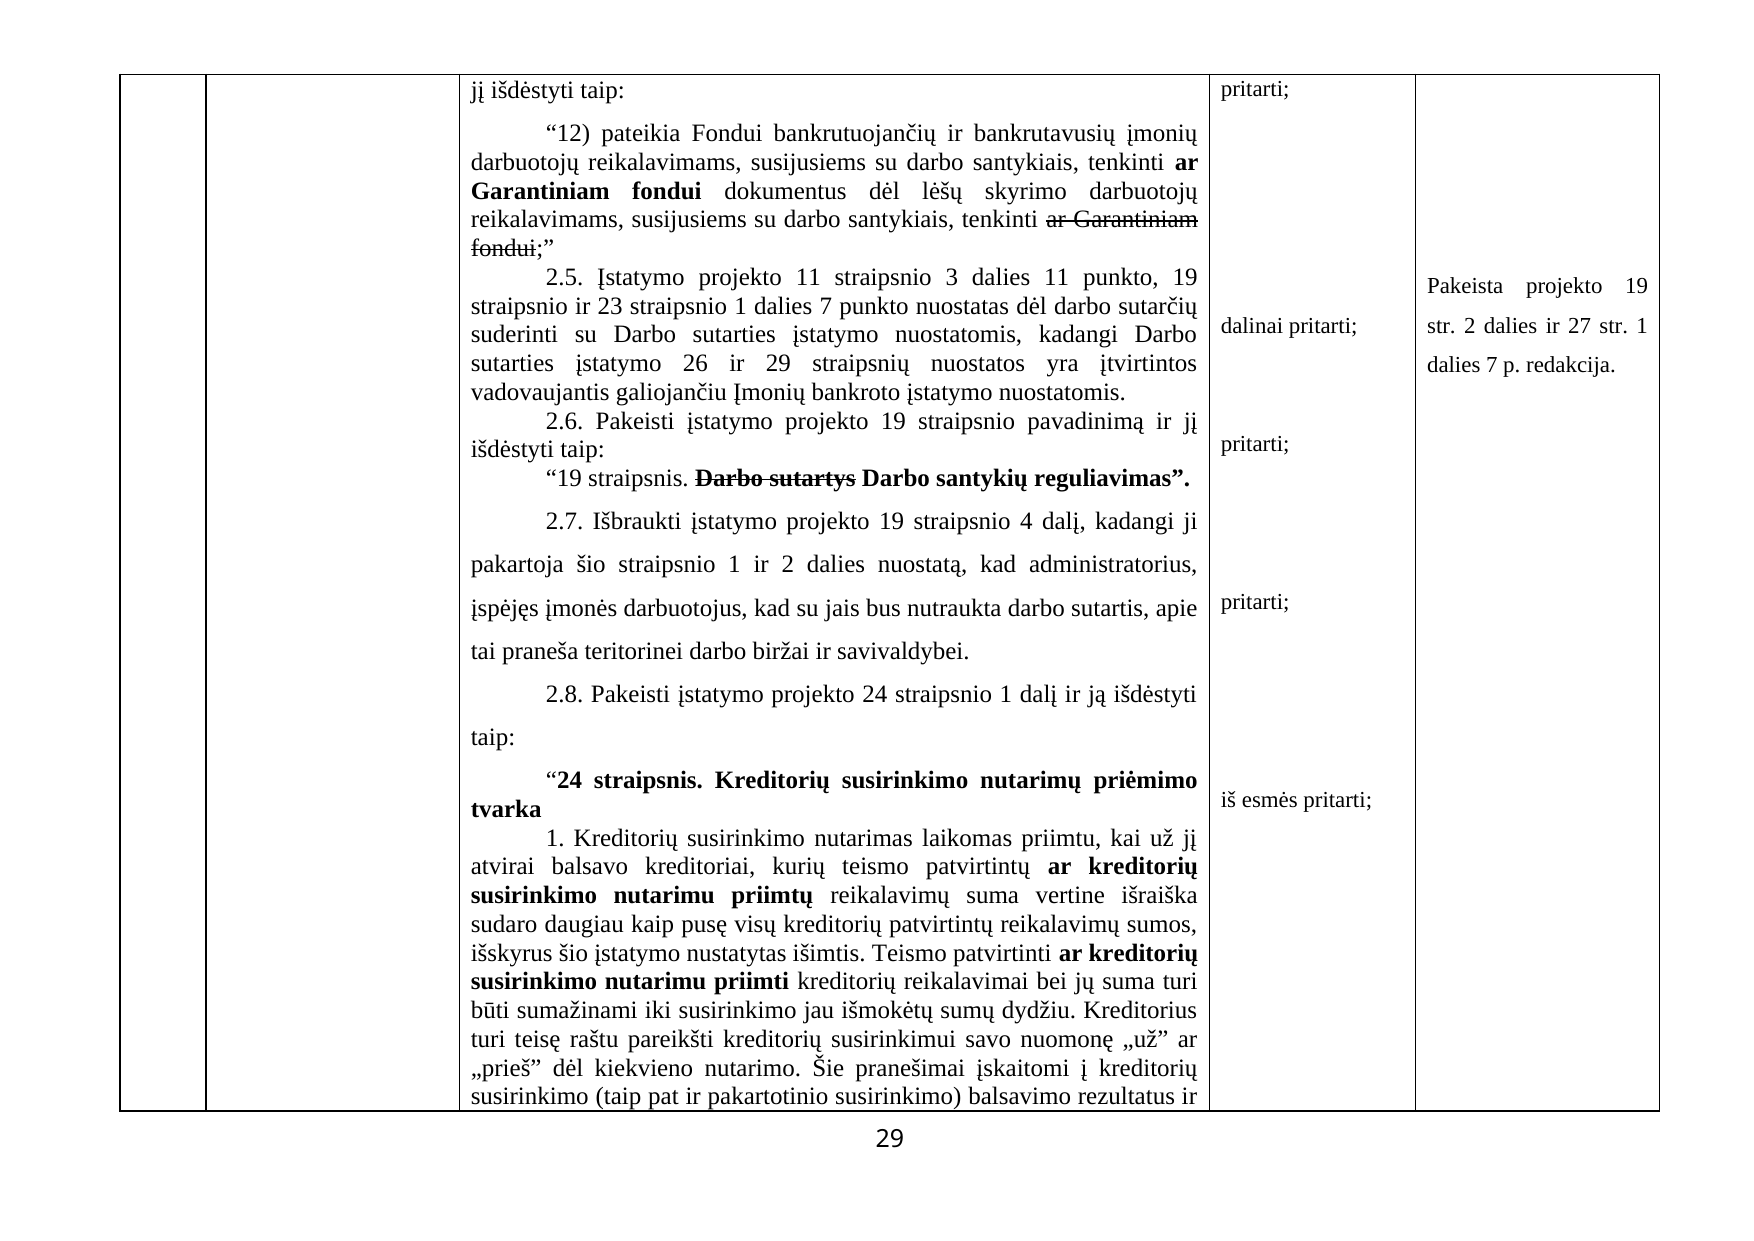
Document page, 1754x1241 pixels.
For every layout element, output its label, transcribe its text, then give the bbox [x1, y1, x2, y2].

table_cell [207, 75, 459, 1110]
table_cell Pakeista projekto 19 str. 2 dalies ir 27 str. 1 dalies 7 p. redakcija. [1416, 75, 1659, 1110]
table_cell [121, 75, 205, 1110]
table_cell jį išdėstyti taip: “12) pateikia Fondui bankrutuojančių ir bankrutavusių įmonių darbuotojų reikalavimams, susijusiems su darbo santykiais, tenkinti ar Garantiniam fondui dokumentus dėl lėšų skyrimo darbuotojų reikalavimams, susijusiems su darbo santykiais, tenkinti ar Garantiniam fondui;” 2.5. Įstatymo projekto 11 straipsnio 3 dalies 11 punkto, 19 straipsnio ir 23 straipsnio 1 dalies 7 punkto nuostatas dėl darbo sutarčių suderinti su Darbo sutarties įstatymo nuostatomis, kadangi Darbo sutarties įstatymo 26 ir 29 straipsnių nuostatos yra įtvirtintos vadovaujantis galiojančiu Įmonių bankroto įstatymo nuostatomis. 2.6. Pakeisti įstatymo projekto 19 straipsnio pavadinimą ir jį išdėstyti taip: “19 straipsnis. Darbo sutartys Darbo santykių reguliavimas”. 2.7. Išbraukti įstatymo projekto 19 straipsnio 4 dalį, kadangi ji pakartoja šio straipsnio 1 ir 2 dalies nuostatą, kad administratorius, įspėjęs įmonės darbuotojus, kad su jais bus nutraukta darbo sutartis, apie tai praneša teritorinei darbo biržai ir savivaldybei. 2.8. Pakeisti įstatymo projekto 24 straipsnio 1 dalį ir ją išdėstyti taip: “24 straipsnis. Kreditorių susirinkimo nutarimų priėmimo tvarka 1. Kreditorių susirinkimo nutarimas laikomas priimtu, kai už jį atvirai balsavo kreditoriai, kurių teismo patvirtintų ar kreditorių susirinkimo nutarimu priimtų reikalavimų suma vertine išraiška sudaro daugiau kaip pusę visų kreditorių patvirtintų reikalavimų sumos, išskyrus šio įstatymo nustatytas išimtis. Teismo patvirtinti ar kreditorių susirinkimo nutarimu priimti kreditorių reikalavimai bei jų suma turi būti sumažinami iki susirinkimo jau išmokėtų sumų dydžiu. Kreditorius turi teisę raštu pareikšti kreditorių susirinkimui savo nuomonę „už” ar „prieš” dėl kiekvieno nutarimo. Šie pranešimai įskaitomi į kreditorių susirinkimo (taip pat ir pakartotinio susirinkimo) balsavimo rezultatus ir [460, 75, 1209, 1110]
table_cell pritarti; dalinai pritarti; pritarti; pritarti; iš esmės pritarti; [1210, 75, 1415, 1110]
